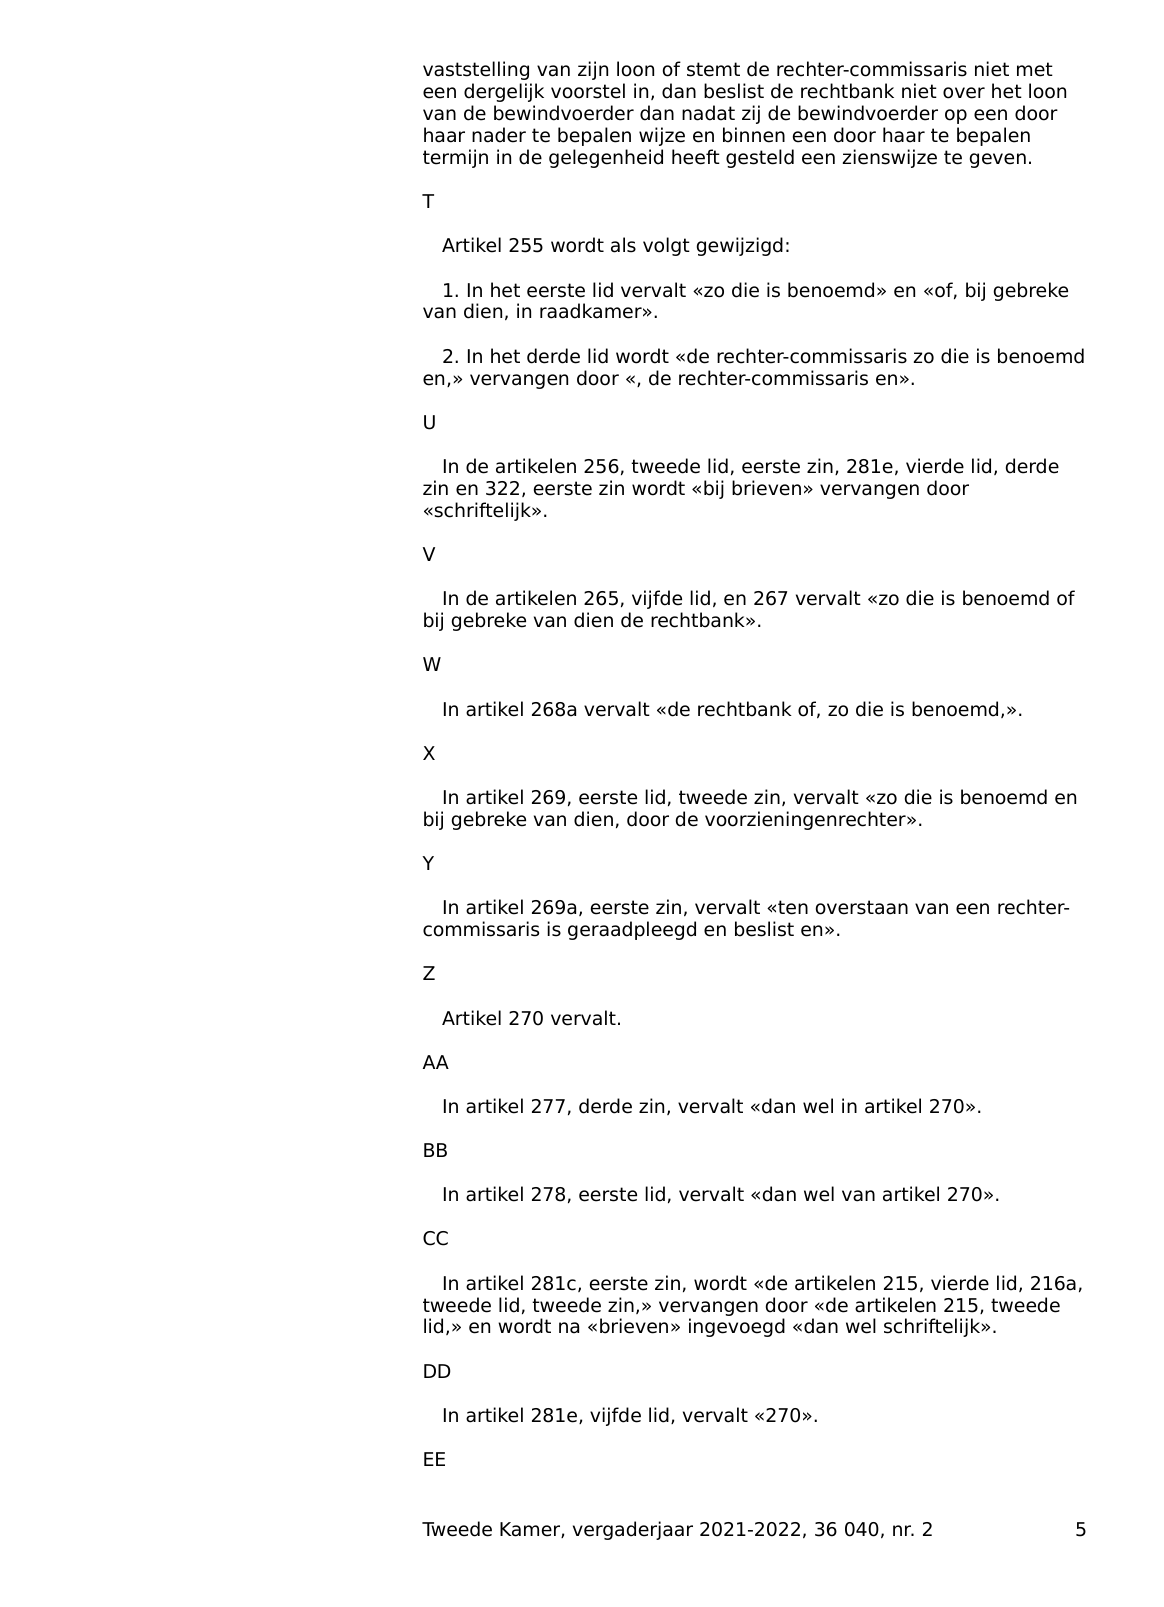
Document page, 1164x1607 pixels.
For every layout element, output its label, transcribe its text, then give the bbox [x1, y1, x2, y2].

text In artikel 269a, eerste zin, vervalt «ten overstaan van een rechter-commissaris is geraadpleegd en beslist en». [422, 897, 1087, 941]
text Z [422, 963, 1087, 985]
text In artikel 269, eerste lid, tweede zin, vervalt «zo die is benoemd en bij gebreke van dien, door de voorzieningenrechter». [422, 787, 1087, 831]
text In artikel 268a vervalt «de rechtbank of, zo die is benoemd,». [422, 698, 1087, 721]
text Y [422, 853, 1087, 875]
text vaststelling van zijn loon of stemt de rechter-commissaris niet met een dergelijk voorstel in, dan beslist de rechtbank niet over het loon van de bewindvoerder dan nadat zij de bewindvoerder op een door haar nader te bepalen wijze en binnen een door haar te bepalen termijn in de gelegenheid heeft gesteld een zienswijze te geven. [422, 59, 1087, 169]
text In artikel 277, derde zin, vervalt «dan wel in artikel 270». [422, 1096, 1087, 1118]
text Artikel 270 vervalt. [422, 1007, 1087, 1029]
text T [422, 191, 1087, 213]
text In de artikelen 256, tweede lid, eerste zin, 281e, vierde lid, derde zin en 322, eerste zin wordt «bij brieven» vervangen door «schriftelijk». [422, 456, 1087, 522]
text W [422, 654, 1087, 676]
text In de artikelen 265, vijfde lid, en 267 vervalt «zo die is benoemd of bij gebreke van dien de rechtbank». [422, 588, 1087, 632]
text BB [422, 1140, 1087, 1162]
text X [422, 743, 1087, 765]
text In artikel 281c, eerste zin, wordt «de artikelen 215, vierde lid, 216a, tweede lid, tweede zin,» vervangen door «de artikelen 215, tweede lid,» en wordt na «brieven» ingevoegd «dan wel schriftelijk». [422, 1272, 1087, 1338]
text AA [422, 1052, 1087, 1074]
text EE [422, 1449, 1087, 1471]
text 2. In het derde lid wordt «de rechter-commissaris zo die is benoemd en,» vervangen door «, de rechter-commissaris en». [422, 346, 1087, 389]
text Artikel 255 wordt als volgt gewijzigd: [422, 235, 1087, 257]
text In artikel 278, eerste lid, vervalt «dan wel van artikel 270». [422, 1184, 1087, 1206]
text CC [422, 1228, 1087, 1250]
text 1. In het eerste lid vervalt «zo die is benoemd» en «of, bij gebreke van dien, in raadkamer». [422, 279, 1087, 323]
text U [422, 412, 1087, 434]
text DD [422, 1361, 1087, 1383]
text In artikel 281e, vijfde lid, vervalt «270». [422, 1405, 1087, 1427]
text V [422, 544, 1087, 566]
